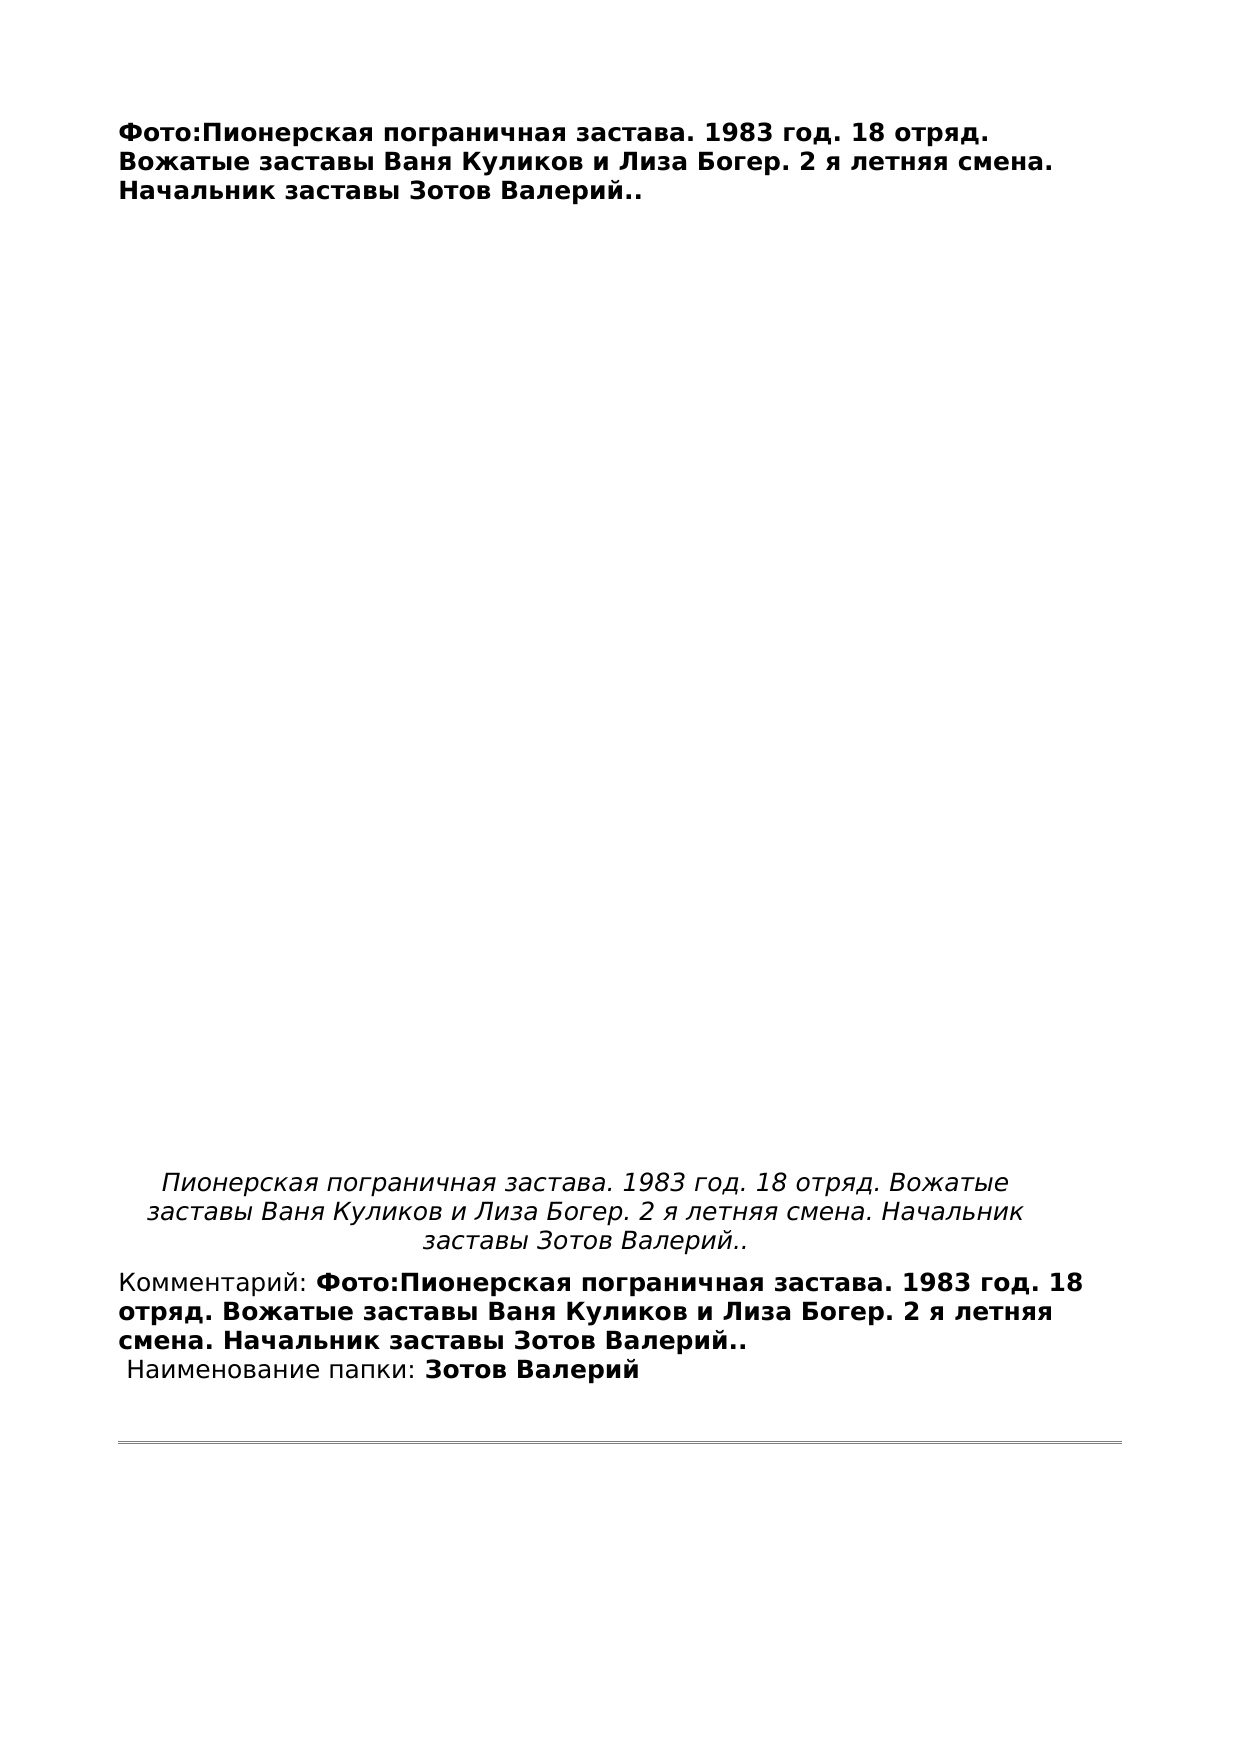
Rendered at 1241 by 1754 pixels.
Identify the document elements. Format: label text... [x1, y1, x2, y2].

text Пионерская пограничная застава. 1983 год. 18 отряд. Вожатые заставы Ваня Куликов и Лиза Богер. 2 я летняя смена. Начальник заставы Зотов Валерий.. [118, 231, 1056, 1256]
text Комментарий: Фото:Пионерская пограничная застава. 1983 год. 18 отряд. Вожатые заставы Ваня Куликов и Лиза Богер. 2 я летняя смена. Начальник заставы Зотов Валерий.. Наименование папки: Зотов Валерий [118, 1268, 1122, 1414]
subtitle Фото:Пионерская пограничная застава. 1983 год. 18 отряд. Вожатые заставы Ваня Куликов и Лиза Богер. 2 я летняя смена. Начальник заставы Зотов Валерий.. [118, 118, 1122, 206]
